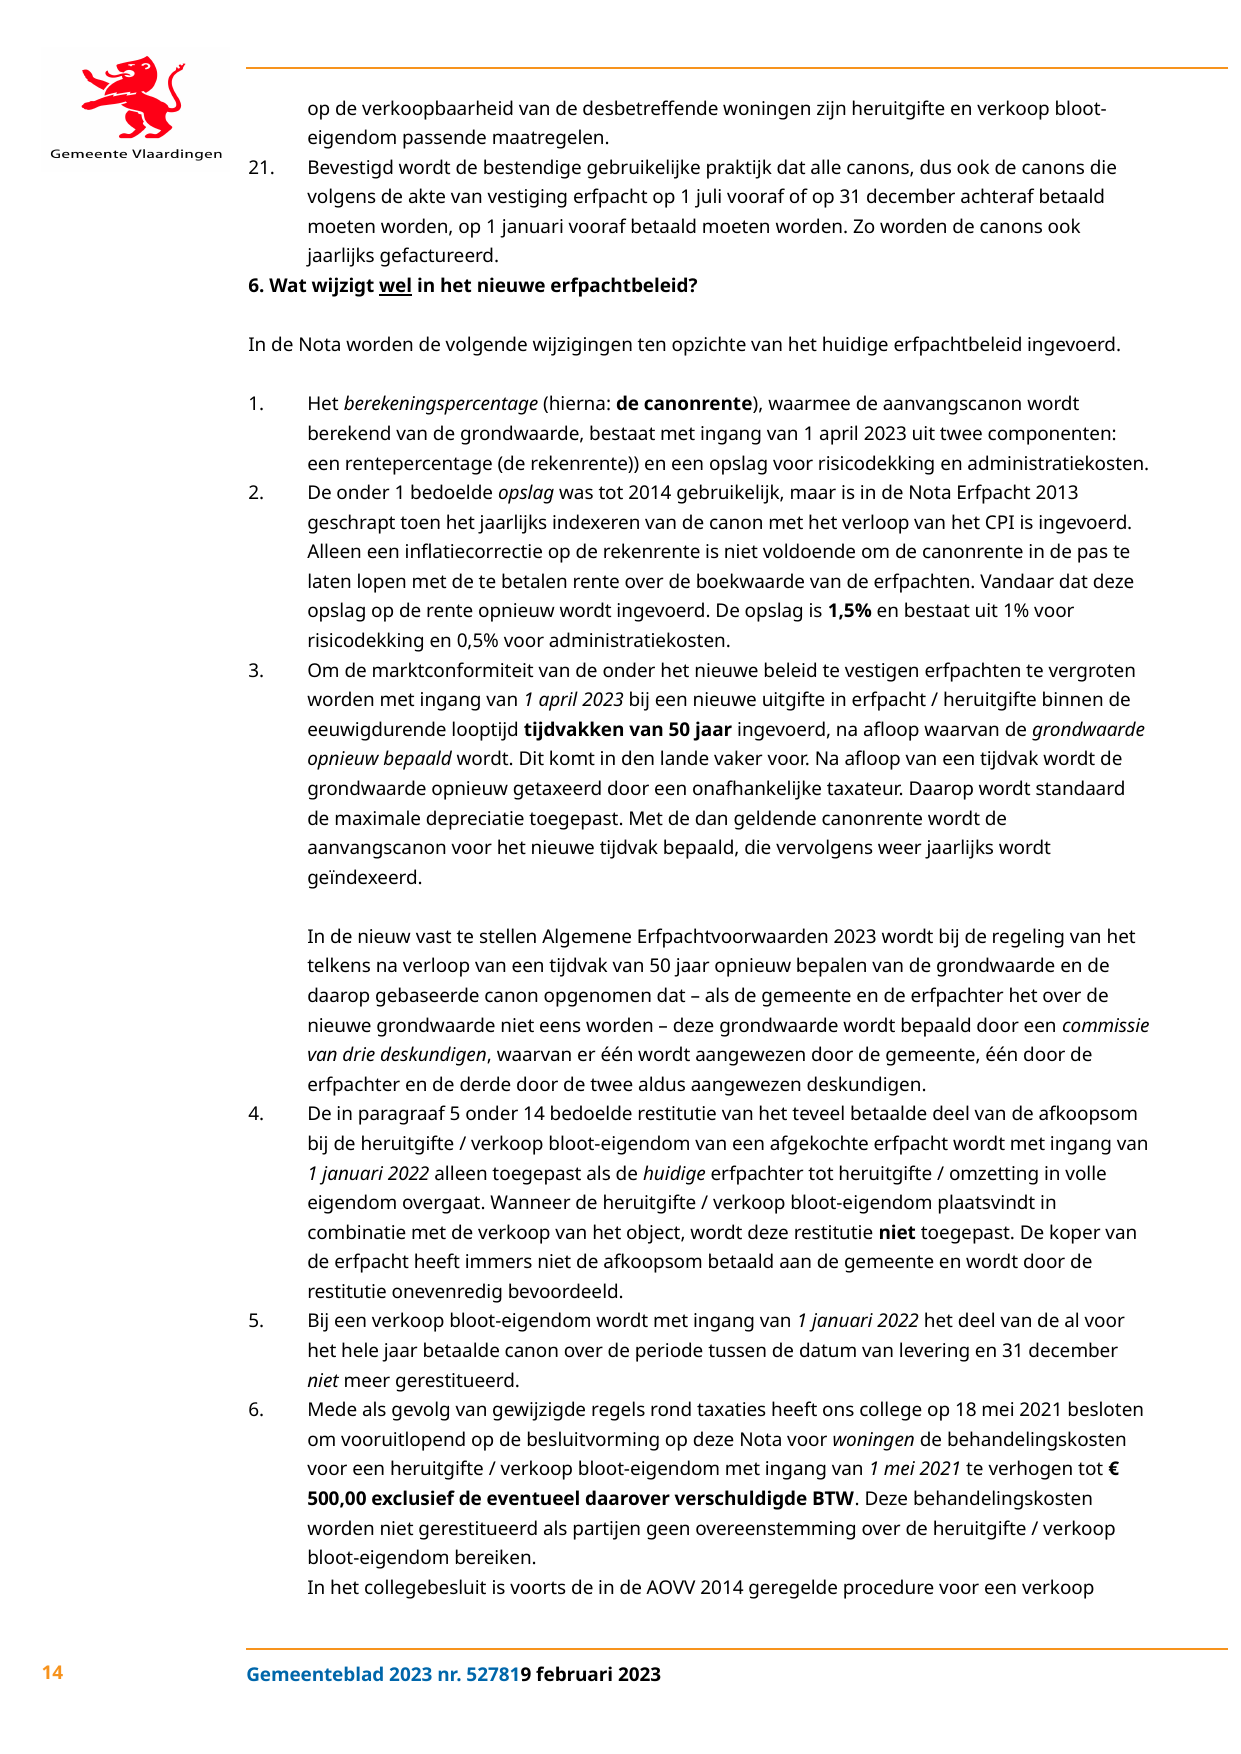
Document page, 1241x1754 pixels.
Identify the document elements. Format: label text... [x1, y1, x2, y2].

list Om de marktconformiteit van de onder het nieuwe beleid te vestigen erfpachten te vergroten worden met ingang van 1 april 2023 bij een nieuwe uitgifte in erfpacht / heruitgifte binnen de eeuwigdurende looptijd tijdvakken van 50 jaar ingevoerd, na afloop waarvan de grondwaarde opnieuw bepaald wordt. Dit komt in den lande vaker voor. Na afloop van een tijdvak wordt de grondwaarde opnieuw getaxeerd door een onafhankelijke taxateur. Daarop wordt standaard de maximale depreciatie toegepast. Met de dan geldende canonrente wordt de aanvangscanon voor het nieuwe tijdvak bepaald, die vervolgens weer jaarlijks wordt geïndexeerd. [248, 657, 1152, 890]
picture [41, 47, 231, 172]
text 6. Wat wijzigt wel in het nieuwe erfpachtbeleid? [248, 272, 1152, 298]
list De in paragraaf 5 onder 14 bedoelde restitutie van het teveel betaalde deel van de afkoopsom bij de heruitgifte / verkoop bloot-eigendom van een afgekochte erfpacht wordt met ingang van 1 januari 2022 alleen toegepast als de huidige erfpachter tot heruitgifte / omzetting in volle eigendom overgaat. Wanneer de heruitgifte / verkoop bloot-eigendom plaatsvindt in combinatie met de verkoop van het object, wordt deze restitutie niet toegepast. De koper van de erfpacht heeft immers niet de afkoopsom betaald aan de gemeente en wordt door de restitutie onevenredig bevoordeeld. [248, 1101, 1152, 1304]
list In het collegebesluit is voorts de in de AOVV 2014 geregelde procedure voor een verkoop [248, 1574, 1152, 1600]
list Mede als gevolg van gewijzigde regels rond taxaties heeft ons college op 18 mei 2021 besloten om vooruitlopend op de besluitvorming op deze Nota voor woningen de behandelingskosten voor een heruitgifte / verkoop bloot-eigendom met ingang van 1 mei 2021 te verhogen tot € 500,00 exclusief de eventueel daarover verschuldigde BTW. Deze behandelingskosten worden niet gerestitueerd als partijen geen overeenstemming over de heruitgifte / verkoop bloot-eigendom bereiken. [248, 1396, 1152, 1570]
list De onder 1 bedoelde opslag was tot 2014 gebruikelijk, maar is in de Nota Erfpacht 2013 geschrapt toen het jaarlijks indexeren van de canon met het verloop van het CPI is ingevoerd. Alleen een inflatiecorrectie op de rekenrente is niet voldoende om de canonrente in de pas te laten lopen met de te betalen rente over de boekwaarde van de erfpachten. Vandaar dat deze opslag op de rente opnieuw wordt ingevoerd. De opslag is 1,5% en bestaat uit 1% voor risicodekking en 0,5% voor administratiekosten. [248, 479, 1152, 653]
list op de verkoopbaarheid van de desbetreffende woningen zijn heruitgifte en verkoop bloot-eigendom passende maatregelen. [248, 95, 1152, 150]
list Bij een verkoop bloot-eigendom wordt met ingang van 1 januari 2022 het deel van de al voor het hele jaar betaalde canon over de periode tussen de datum van levering en 31 december niet meer gerestitueerd. [248, 1308, 1152, 1393]
list In de nieuw vast te stellen Algemene Erfpachtvoorwaarden 2023 wordt bij de regeling van het telkens na verloop van een tijdvak van 50 jaar opnieuw bepalen van de grondwaarde en de daarop gebaseerde canon opgenomen dat – als de gemeente en de erfpachter het over de nieuwe grondwaarde niet eens worden – deze grondwaarde wordt bepaald door een commissie van drie deskundigen, waarvan er één wordt aangewezen door de gemeente, één door de erfpachter en de derde door de twee aldus aangewezen deskundigen. [248, 923, 1152, 1097]
text In de Nota worden de volgende wijzigingen ten opzichte van het huidige erfpachtbeleid ingevoerd. [248, 331, 1152, 357]
list Het berekeningspercentage (hierna: de canonrente), waarmee de aanvangscanon wordt berekend van de grondwaarde, bestaat met ingang van 1 april 2023 uit twee componenten: een rentepercentage (de rekenrente)) en een opslag voor risicodekking en administratiekosten. [248, 391, 1152, 476]
list Bevestigd wordt de bestendige gebruikelijke praktijk dat alle canons, dus ook de canons die volgens de akte van vestiging erfpacht op 1 juli vooraf of op 31 december achteraf betaald moeten worden, op 1 januari vooraf betaald moeten worden. Zo worden de canons ook jaarlijks gefactureerd. [248, 154, 1152, 268]
